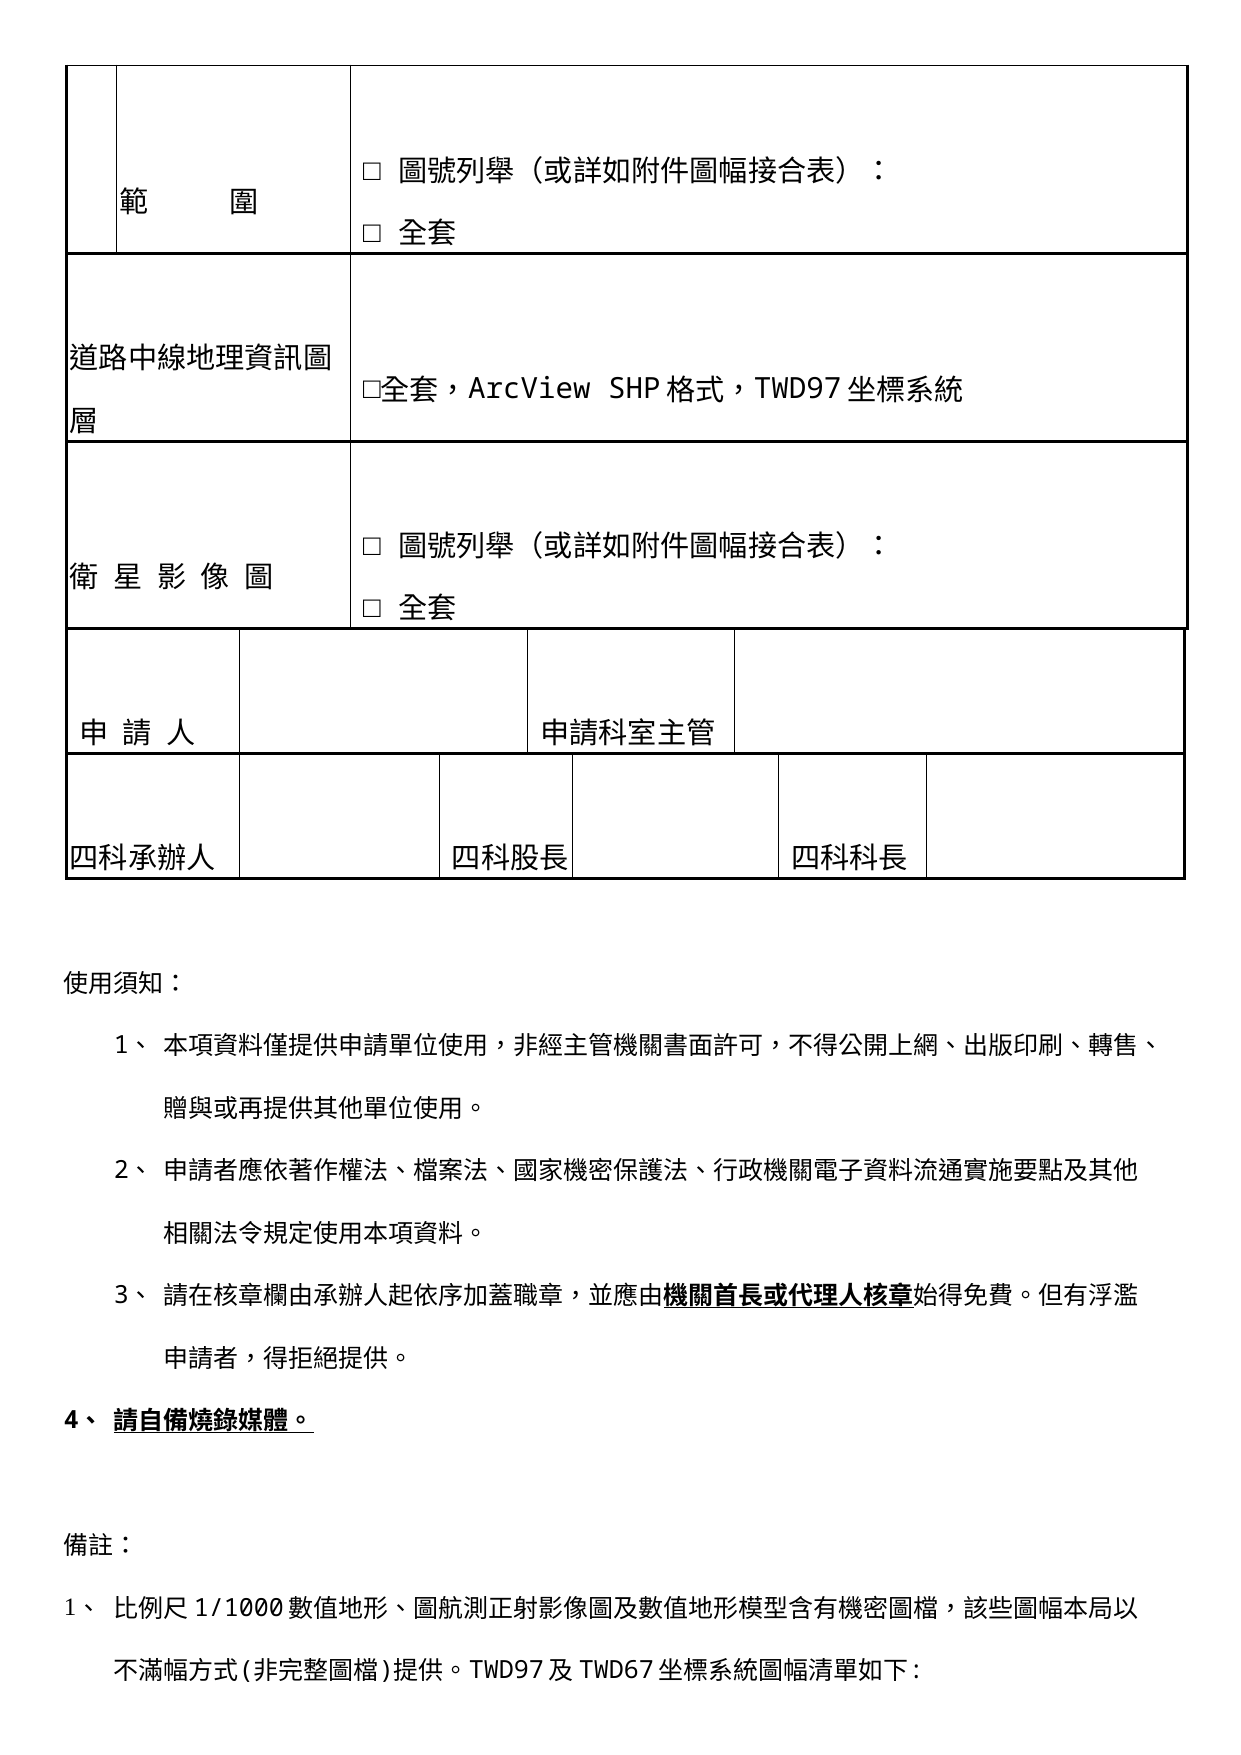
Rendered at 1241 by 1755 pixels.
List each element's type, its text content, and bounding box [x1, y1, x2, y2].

table_cell 衛星影像圖 [68, 443, 350, 627]
text 使用須知： [64, 939, 1152, 1002]
table_cell [927, 755, 1183, 877]
table_cell 四科股長 [440, 755, 572, 877]
table_cell 四科科長 [779, 755, 926, 877]
table_cell [240, 630, 527, 752]
list 申請者應依著作權法、檔案法、國家機密保護法、行政機關電子資料流通實施要點及其他相關法令規定使用本項資料。 [114, 1127, 1152, 1252]
table_cell □全套，ArcView SHP格式，TWD97坐標系統 [351, 255, 1186, 439]
table_cell 四科承辦人 [68, 755, 239, 877]
table_cell 範圍 [117, 66, 350, 252]
table_cell [573, 755, 778, 877]
list 請在核章欄由承辦人起依序加蓋職章，並應由機關首長或代理人核章始得免費。但有浮濫申請者，得拒絕提供。 [114, 1252, 1152, 1377]
text 備註： [64, 1502, 1152, 1564]
list 本項資料僅提供申請單位使用，非經主管機關書面許可，不得公開上網、出版印刷、轉售、贈與或再提供其他單位使用。 [114, 1002, 1152, 1127]
table_cell 申請人 [68, 630, 239, 752]
list 請自備燒錄媒體。 [64, 1377, 1152, 1439]
table_cell [735, 630, 1183, 752]
table_cell [68, 66, 116, 252]
table_cell 申請科室主管 [528, 630, 734, 752]
table_cell [240, 755, 439, 877]
table_cell 道路中線地理資訊圖層 [68, 255, 350, 439]
table_cell □ 圖號列舉（或詳如附件圖幅接合表）： □ 全套 [351, 66, 1186, 252]
table_cell □ 圖號列舉（或詳如附件圖幅接合表）： □ 全套 [351, 443, 1186, 627]
list 比例尺1/1000數值地形、圖航測正射影像圖及數值地形模型含有機密圖檔，該些圖幅本局以不滿幅方式(非完整圖檔)提供。TWD97及TWD67坐標系統圖幅清單如下: [89, 1564, 1152, 1689]
